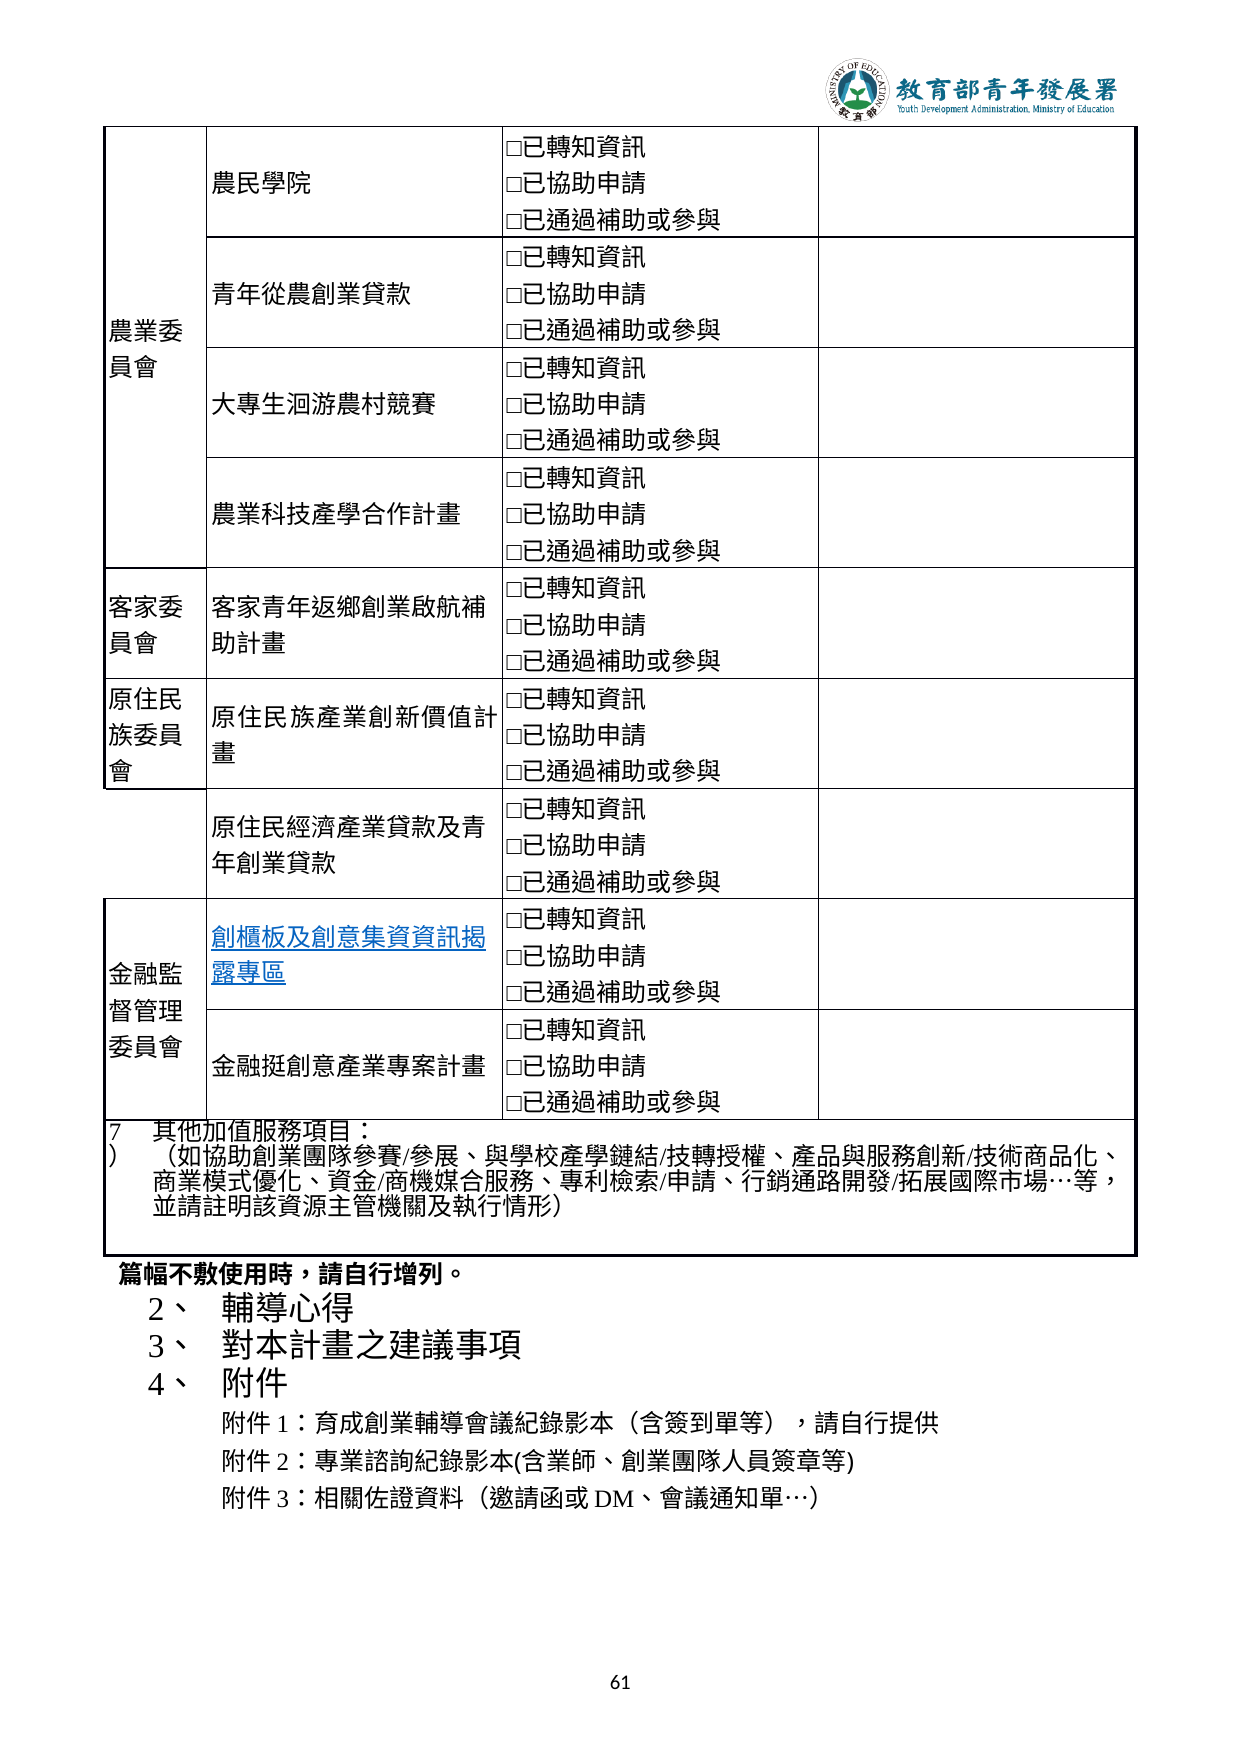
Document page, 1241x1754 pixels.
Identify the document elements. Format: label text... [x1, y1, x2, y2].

table_cell [819, 679, 1134, 788]
table_cell 大專生洄游農村競賽 [207, 348, 502, 457]
table_cell [819, 238, 1134, 347]
table_cell 其他加值服務項目： （如協助創業團隊參賽/參展、與學校產學鏈結/技轉授權、產品與服務創新/技術商品化、商業模式優化、資金/商機媒合服務、專利檢索/申請、行銷通路開發/拓展國際市場…等，並請註明該資源主管機關及執行情形） [148, 1120, 1134, 1254]
table_cell [819, 1010, 1134, 1119]
table_cell [819, 899, 1134, 1008]
table_cell [819, 458, 1134, 567]
table_cell 金融挺創意產業專案計畫 [207, 1010, 502, 1119]
table_cell 原住民族產業創新價值計畫 [207, 679, 502, 788]
table_cell 客家委員會 [106, 569, 206, 678]
table_cell 農業委員會 [106, 127, 206, 567]
table_cell [819, 348, 1134, 457]
table_cell □已轉知資訊 □已協助申請 □已通過補助或參與 [503, 679, 818, 788]
table_cell □已轉知資訊 □已協助申請 □已通過補助或參與 [503, 899, 818, 1008]
table_cell 7） [106, 1121, 148, 1254]
table_cell □已轉知資訊 □已協助申請 □已通過補助或參與 [503, 458, 818, 567]
table_cell 原住民族委員會 [106, 679, 206, 788]
table_cell 金融監督管理委員會 [106, 899, 206, 1119]
table_cell 原住民經濟產業貸款及青年創業貸款 [207, 789, 502, 898]
list 附件1：育成創業輔導會議紀錄影本（含簽到單等），請自行提供 [221, 1403, 1122, 1440]
table_cell 農業科技產學合作計畫 [207, 458, 502, 567]
table_cell □已轉知資訊 □已協助申請 □已通過補助或參與 [503, 348, 818, 457]
table_cell □已轉知資訊 □已協助申請 □已通過補助或參與 [503, 1010, 818, 1119]
table_cell 創櫃板及創意集資資訊揭露專區 [207, 899, 502, 1008]
list 輔導心得 [148, 1290, 1122, 1328]
table_cell [819, 568, 1134, 678]
table_cell □已轉知資訊 □已協助申請 □已通過補助或參與 [503, 568, 818, 678]
table_cell □已轉知資訊 □已協助申請 □已通過補助或參與 [503, 127, 818, 236]
list 附件 [148, 1365, 1122, 1403]
table_cell 客家青年返鄉創業啟航補助計畫 [207, 568, 502, 678]
list 對本計畫之建議事項 [148, 1328, 1122, 1365]
table_cell □已轉知資訊 □已協助申請 □已通過補助或參與 [503, 238, 818, 347]
table_cell □已轉知資訊 □已協助申請 □已通過補助或參與 [503, 789, 818, 898]
table_cell 青年從農創業貸款 [207, 238, 502, 347]
picture [818, 53, 1123, 126]
text 篇幅不敷使用時，請自行增列。 [118, 1257, 1122, 1290]
table_cell 農民學院 [207, 127, 502, 236]
list 附件2：專業諮詢紀錄影本(含業師、創業團隊人員簽章等) [221, 1440, 1122, 1478]
table_cell [819, 789, 1134, 898]
list 附件3：相關佐證資料（邀請函或DM、會議通知單…） [221, 1478, 1122, 1515]
table_cell [819, 127, 1134, 236]
